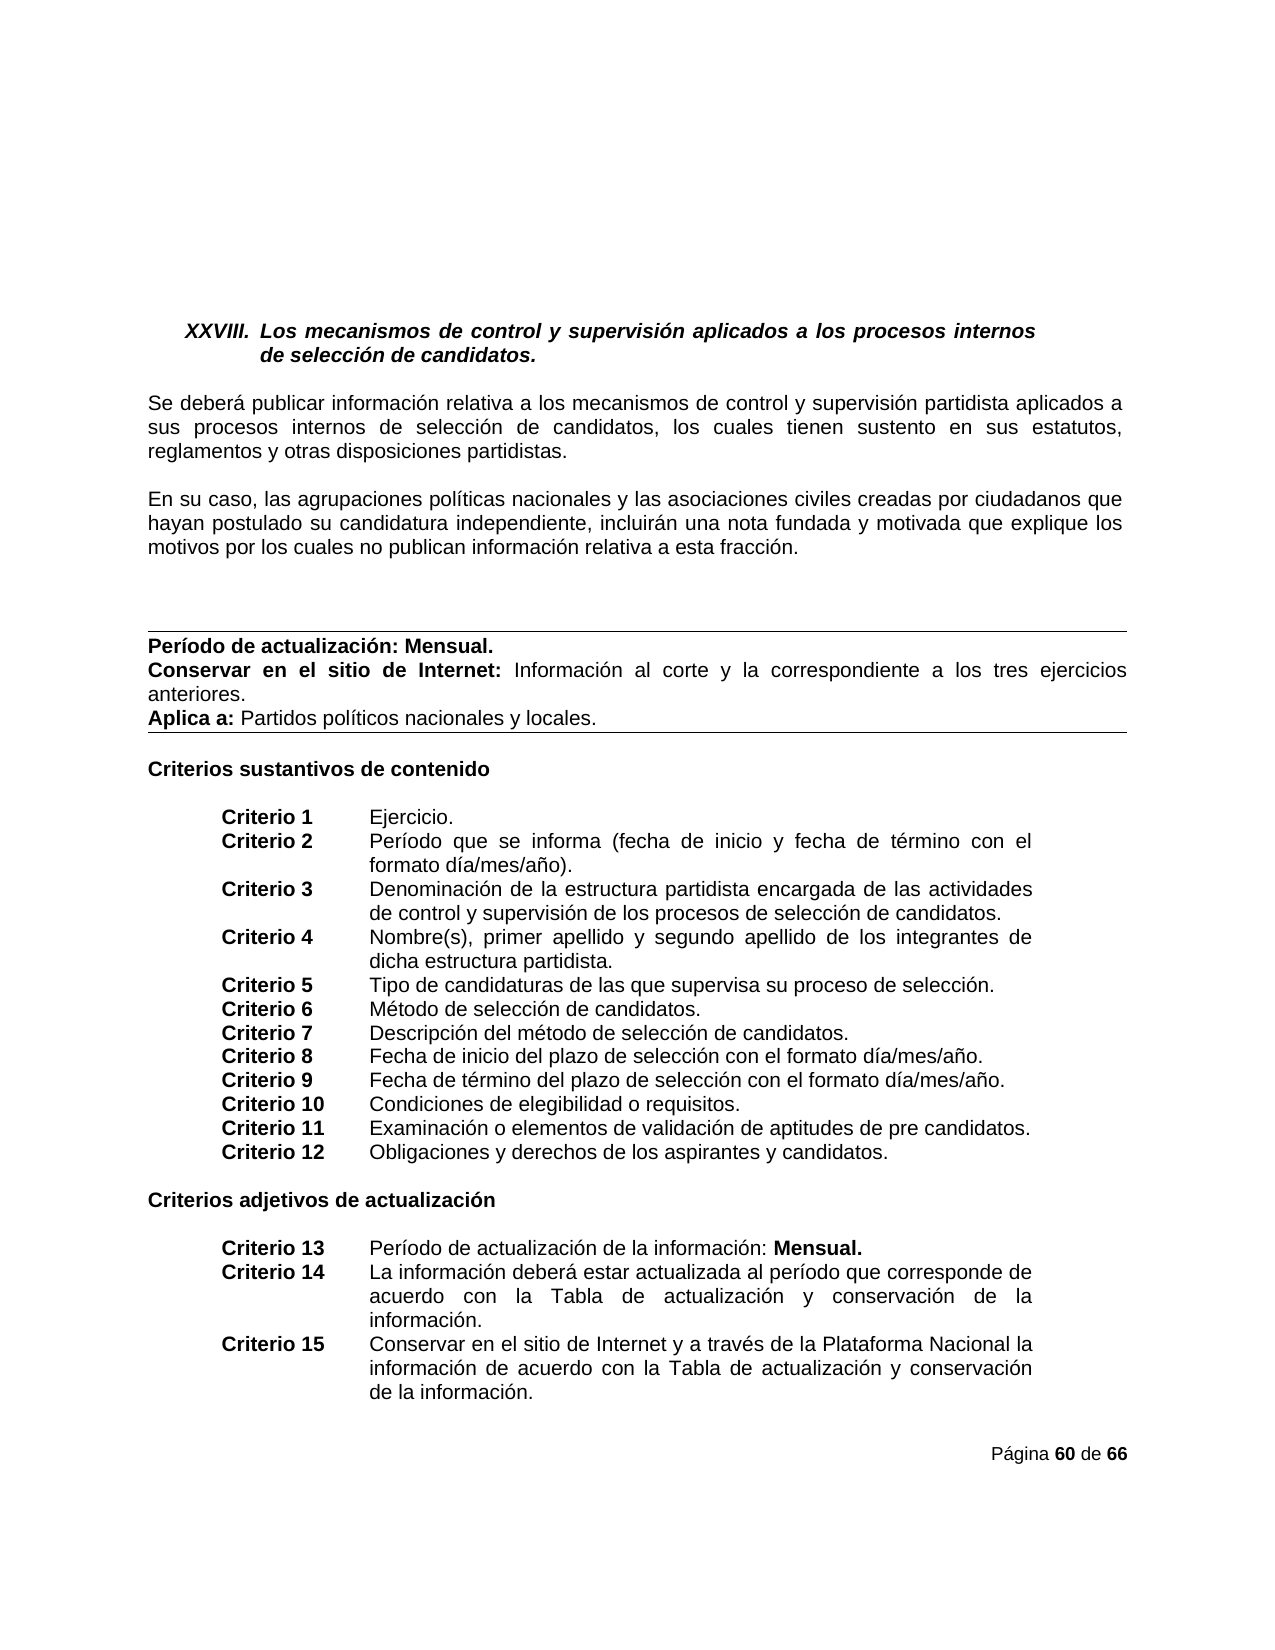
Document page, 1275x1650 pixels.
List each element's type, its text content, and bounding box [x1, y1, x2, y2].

text Criterio 14 La información deberá estar actualizada al período que corresponde de acuerdo con la Tabla de actualización y conservación de la información. [221, 1260, 1033, 1332]
text Criterio 11 Examinación o elementos de validación de aptitudes de pre candidatos. [221, 1116, 1033, 1140]
text Criterio 15 Conservar en el sitio de Internet y a través de la Plataforma Nacional la información de acuerdo con la Tabla de actualización y conservación de la información. [221, 1332, 1033, 1404]
text Criterio 4 Nombre(s), primer apellido y segundo apellido de los integrantes de dicha estructura partidista. [221, 924, 1033, 972]
text Criterio 8 Fecha de inicio del plazo de selección con el formato día/mes/año. [221, 1044, 1033, 1068]
text En su caso, las agrupaciones políticas nacionales y las asociaciones civiles creadas por ciudadanos que hayan postulado su candidatura independiente, incluirán una nota fundada y motivada que explique los motivos por los cuales no publican información relativa a esta fracción. [148, 487, 1124, 559]
text Período de actualización: Mensual. [148, 632, 1127, 658]
text Criterios adjetivos de actualización [148, 1188, 1127, 1212]
text Criterio 3 Denominación de la estructura partidista encargada de las actividades de control y supervisión de los procesos de selección de candidatos. [221, 877, 1033, 924]
text Criterio 10 Condiciones de elegibilidad o requisitos. [221, 1092, 1033, 1116]
text Conservar en el sitio de Internet: Información al corte y la correspondiente a los tres ejercicios anteriores. [148, 658, 1127, 703]
subtitle XXVIII. Los mecanismos de control y supervisión aplicados a los procesos internos de selección de candidatos. [185, 319, 1039, 367]
text Se deberá publicar información relativa a los mecanismos de control y supervisión partidista aplicados a sus procesos internos de selección de candidatos, los cuales tienen sustento en sus estatutos, reglamentos y otras disposiciones partidistas. [148, 391, 1124, 463]
text Criterio 6 Método de selección de candidatos. [221, 996, 1033, 1020]
text Aplica a: Partidos políticos nacionales y locales. [148, 703, 1127, 732]
text Criterio 5 Tipo de candidaturas de las que supervisa su proceso de selección. [221, 972, 1033, 996]
text Criterio 12 Obligaciones y derechos de los aspirantes y candidatos. [221, 1140, 1033, 1164]
text Criterio 13 Período de actualización de la información: Mensual. [221, 1236, 1033, 1260]
text Criterio 2 Período que se informa (fecha de inicio y fecha de término con el formato día/mes/año). [221, 829, 1033, 877]
text Criterio 1 Ejercicio. [221, 805, 1033, 829]
text Criterios sustantivos de contenido [148, 757, 1127, 781]
text Criterio 7 Descripción del método de selección de candidatos. [221, 1020, 1033, 1044]
text Criterio 9 Fecha de término del plazo de selección con el formato día/mes/año. [221, 1068, 1033, 1092]
